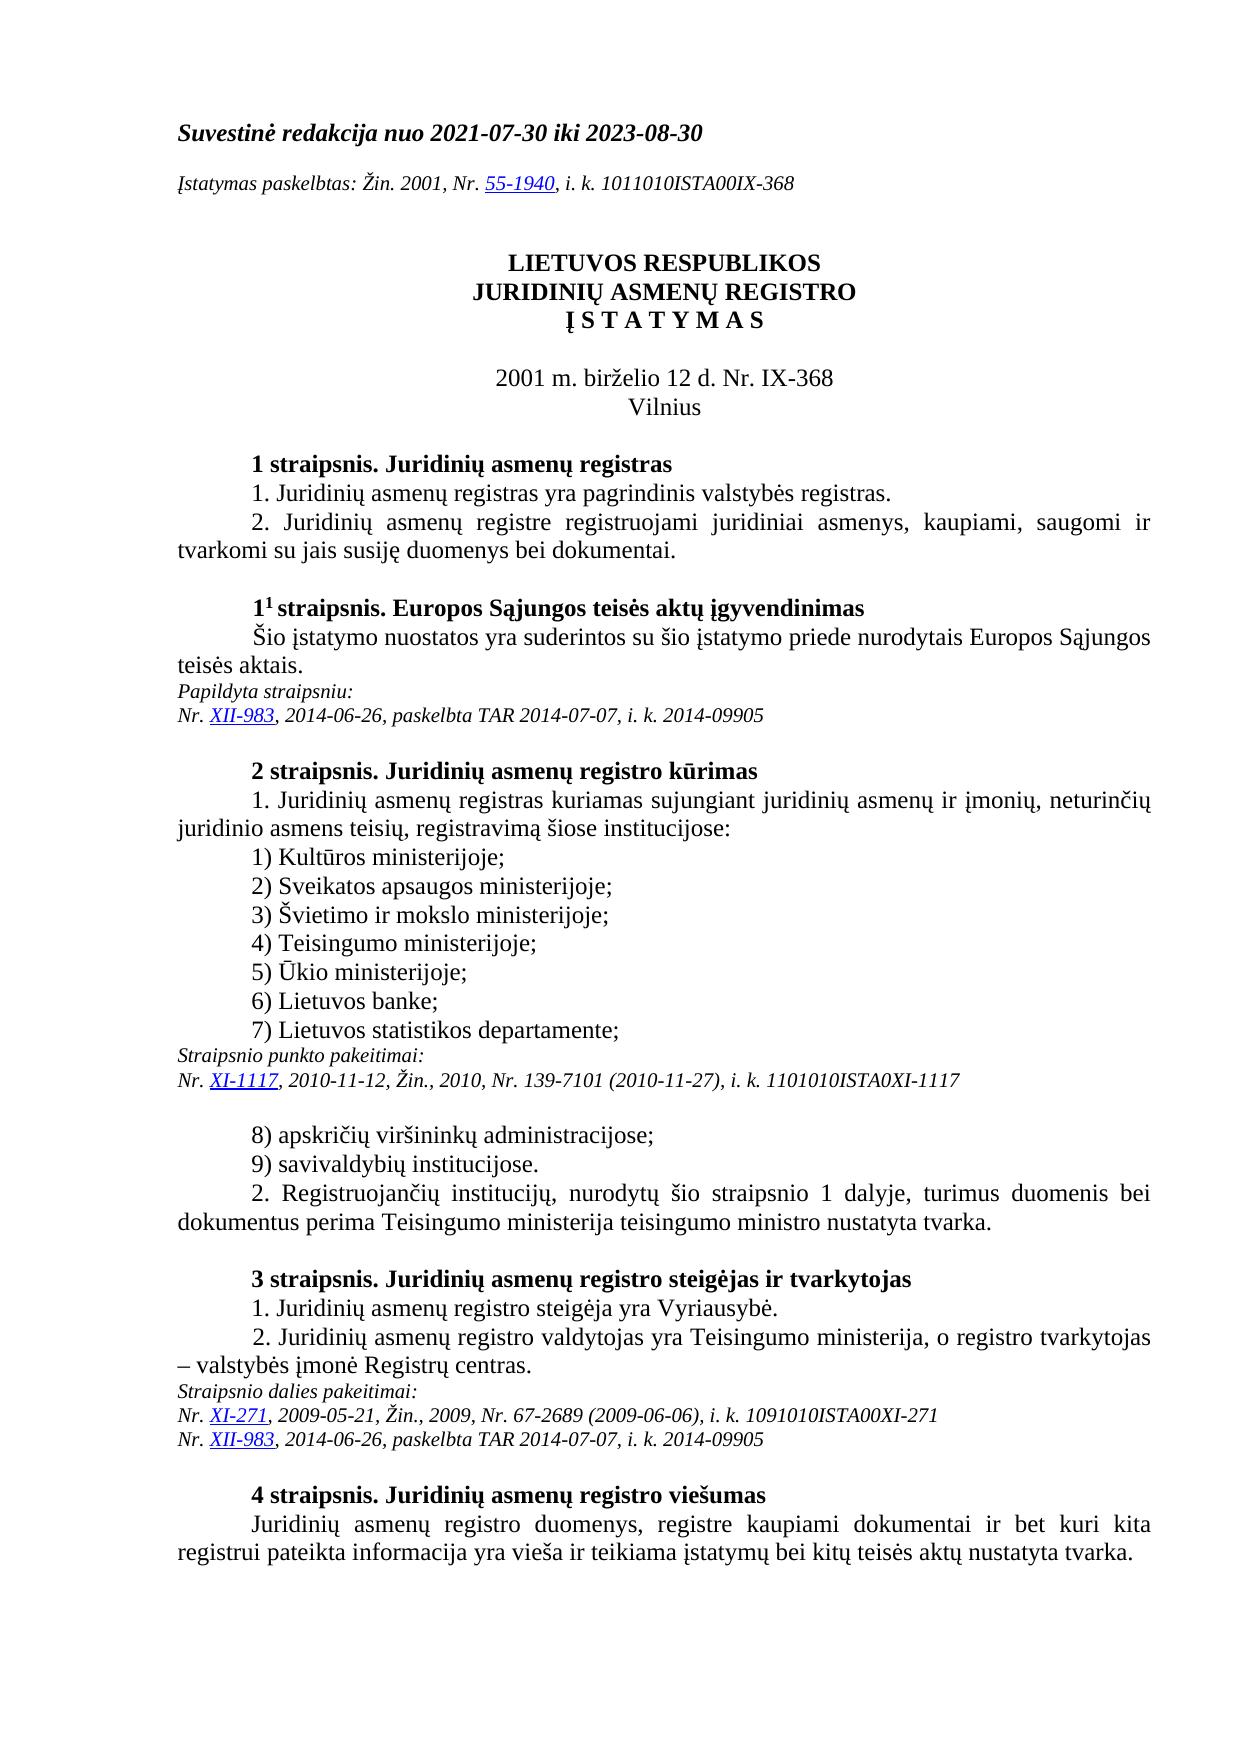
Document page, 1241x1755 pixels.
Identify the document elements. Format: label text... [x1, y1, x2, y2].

text 2) Sveikatos apsaugos ministerijoje; [177, 871, 1152, 900]
text Vilnius [177, 392, 1152, 420]
text 5) Ūkio ministerijoje; [177, 957, 1152, 986]
text 11 straipsnis. Europos Sąjungos teisės aktų įgyvendinimas [177, 593, 1152, 622]
text Nr. XI-271, 2009-05-21, Žin., 2009, Nr. 67-2689 (2009-06-06), i. k. 1091010ISTA00XI-271 [177, 1403, 1152, 1427]
text 2. Juridinių asmenų registro valdytojas yra Teisingumo ministerija, o registro tvarkytojas – valstybės įmonė Registrų centras. [177, 1322, 1152, 1379]
text Nr. XII-983, 2014-06-26, paskelbta TAR 2014-07-07, i. k. 2014-09905 [177, 1427, 1152, 1451]
text 1) Kultūros ministerijoje; [177, 842, 1152, 871]
text 1. Juridinių asmenų registras yra pagrindinis valstybės registras. [177, 478, 1152, 507]
text 2. Juridinių asmenų registre registruojami juridiniai asmenys, kaupiami, saugomi ir tvarkomi su jais susiję duomenys bei dokumentai. [177, 507, 1152, 564]
text 4 straipsnis. Juridinių asmenų registro viešumas [177, 1480, 1152, 1509]
text Juridinių asmenų registro duomenys, registre kaupiami dokumentai ir bet kuri kita registrui pateikta informacija yra vieša ir teikiama įstatymų bei kitų teisės aktų nustatyta tvarka. [177, 1509, 1152, 1566]
text 3) Švietimo ir mokslo ministerijoje; [177, 900, 1152, 928]
text 9) savivaldybių institucijose. [177, 1149, 1152, 1178]
text 6) Lietuvos banke; [177, 986, 1152, 1015]
text Šio įstatymo nuostatos yra suderintos su šio įstatymo priede nurodytais Europos Sąjungos teisės aktais. [177, 622, 1152, 679]
text 1 straipsnis. Juridinių asmenų registras [177, 449, 1152, 478]
text 2 straipsnis. Juridinių asmenų registro kūrimas [177, 756, 1152, 785]
text 1. Juridinių asmenų registras kuriamas sujungiant juridinių asmenų ir įmonių, neturinčių juridinio asmens teisių, registravimą šiose institucijose: [177, 785, 1152, 842]
text Suvestinė redakcija nuo 2021-07-30 iki 2023-08-30 [177, 118, 1152, 147]
text Įstatymas paskelbtas: Žin. 2001, Nr. 55-1940, i. k. 1011010ISTA00IX-368 [177, 171, 1152, 195]
text Straipsnio punkto pakeitimai: [177, 1043, 1152, 1067]
text Į S T A T Y M A S [177, 305, 1152, 334]
text Nr. XI-1117, 2010-11-12, Žin., 2010, Nr. 139-7101 (2010-11-27), i. k. 1101010ISTA0XI-1117 [177, 1067, 1152, 1092]
text JURIDINIŲ ASMENŲ REGISTRO [177, 277, 1152, 305]
text LIETUVOS RESPUBLIKOS [177, 248, 1152, 277]
text 4) Teisingumo ministerijoje; [177, 928, 1152, 957]
text 2. Registruojančių institucijų, nurodytų šio straipsnio 1 dalyje, turimus duomenis bei dokumentus perima Teisingumo ministerija teisingumo ministro nustatyta tvarka. [177, 1178, 1152, 1235]
text Papildyta straipsniu: [177, 679, 1152, 703]
text 3 straipsnis. Juridinių asmenų registro steigėjas ir tvarkytojas [177, 1264, 1152, 1293]
text 2001 m. birželio 12 d. Nr. IX-368 [177, 363, 1152, 392]
text Nr. XII-983, 2014-06-26, paskelbta TAR 2014-07-07, i. k. 2014-09905 [177, 703, 1152, 727]
text 1. Juridinių asmenų registro steigėja yra Vyriausybė. [177, 1293, 1152, 1322]
text 7) Lietuvos statistikos departamente; [177, 1015, 1152, 1043]
text 8) apskričių viršininkų administracijose; [177, 1120, 1152, 1149]
text Straipsnio dalies pakeitimai: [177, 1379, 1152, 1403]
